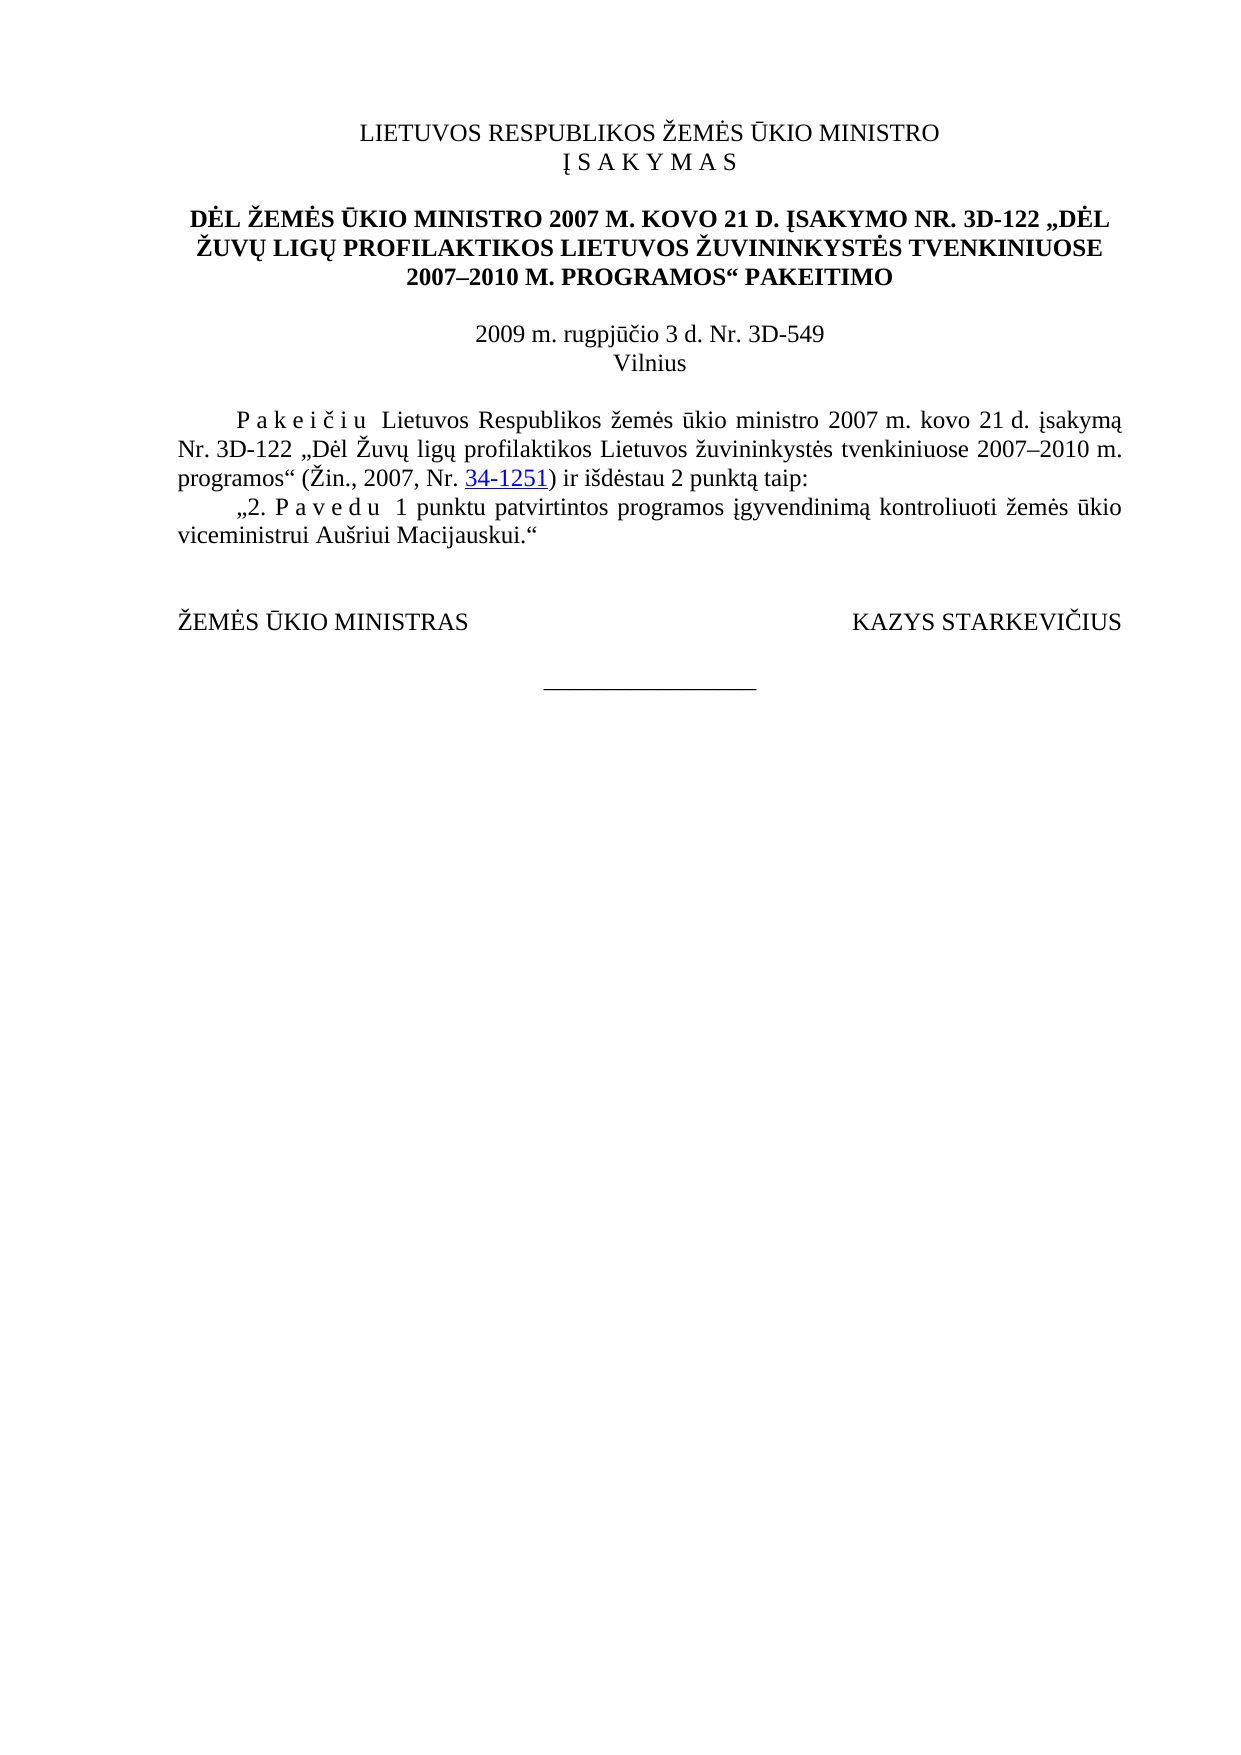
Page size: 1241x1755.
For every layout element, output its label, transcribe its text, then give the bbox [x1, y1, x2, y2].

text DĖL ŽEMĖS ŪKIO MINISTRO 2007 M. KOVO 21 D. ĮSAKYMO Nr. 3D-122 „DĖL ŽUVŲ LIGŲ PROFILAKTIKOS LIETUVOS ŽUVININKYSTĖS TVENKINIUOSE 2007–2010 M. PROGRAMOS“ PAKEITIMO [177, 204, 1122, 291]
text Pakeičiu Lietuvos Respublikos žemės ūkio ministro 2007 m. kovo 21 d. įsakymą Nr. 3D-122 „Dėl Žuvų ligų profilaktikos Lietuvos žuvininkystės tvenkiniuose 2007–2010 m. programos“ (Žin., 2007, Nr. 34-1251) ir išdėstau 2 punktą taip: [177, 406, 1122, 492]
text ĮSAKYMAS [177, 147, 1122, 176]
text Žemės ūkio ministras Kazys Starkevičius [177, 607, 1122, 636]
text _________________ [177, 664, 1122, 693]
text „2. Pavedu 1 punktu patvirtintos programos įgyvendinimą kontroliuoti žemės ūkio viceministrui Aušriui Macijauskui.“ [177, 492, 1122, 549]
text Vilnius [177, 348, 1122, 377]
text LIETUVOS RESPUBLIKOS ŽEMĖS ŪKIO MINISTRO [177, 118, 1122, 147]
text 2009 m. rugpjūčio 3 d. Nr. 3D-549 [177, 319, 1122, 348]
